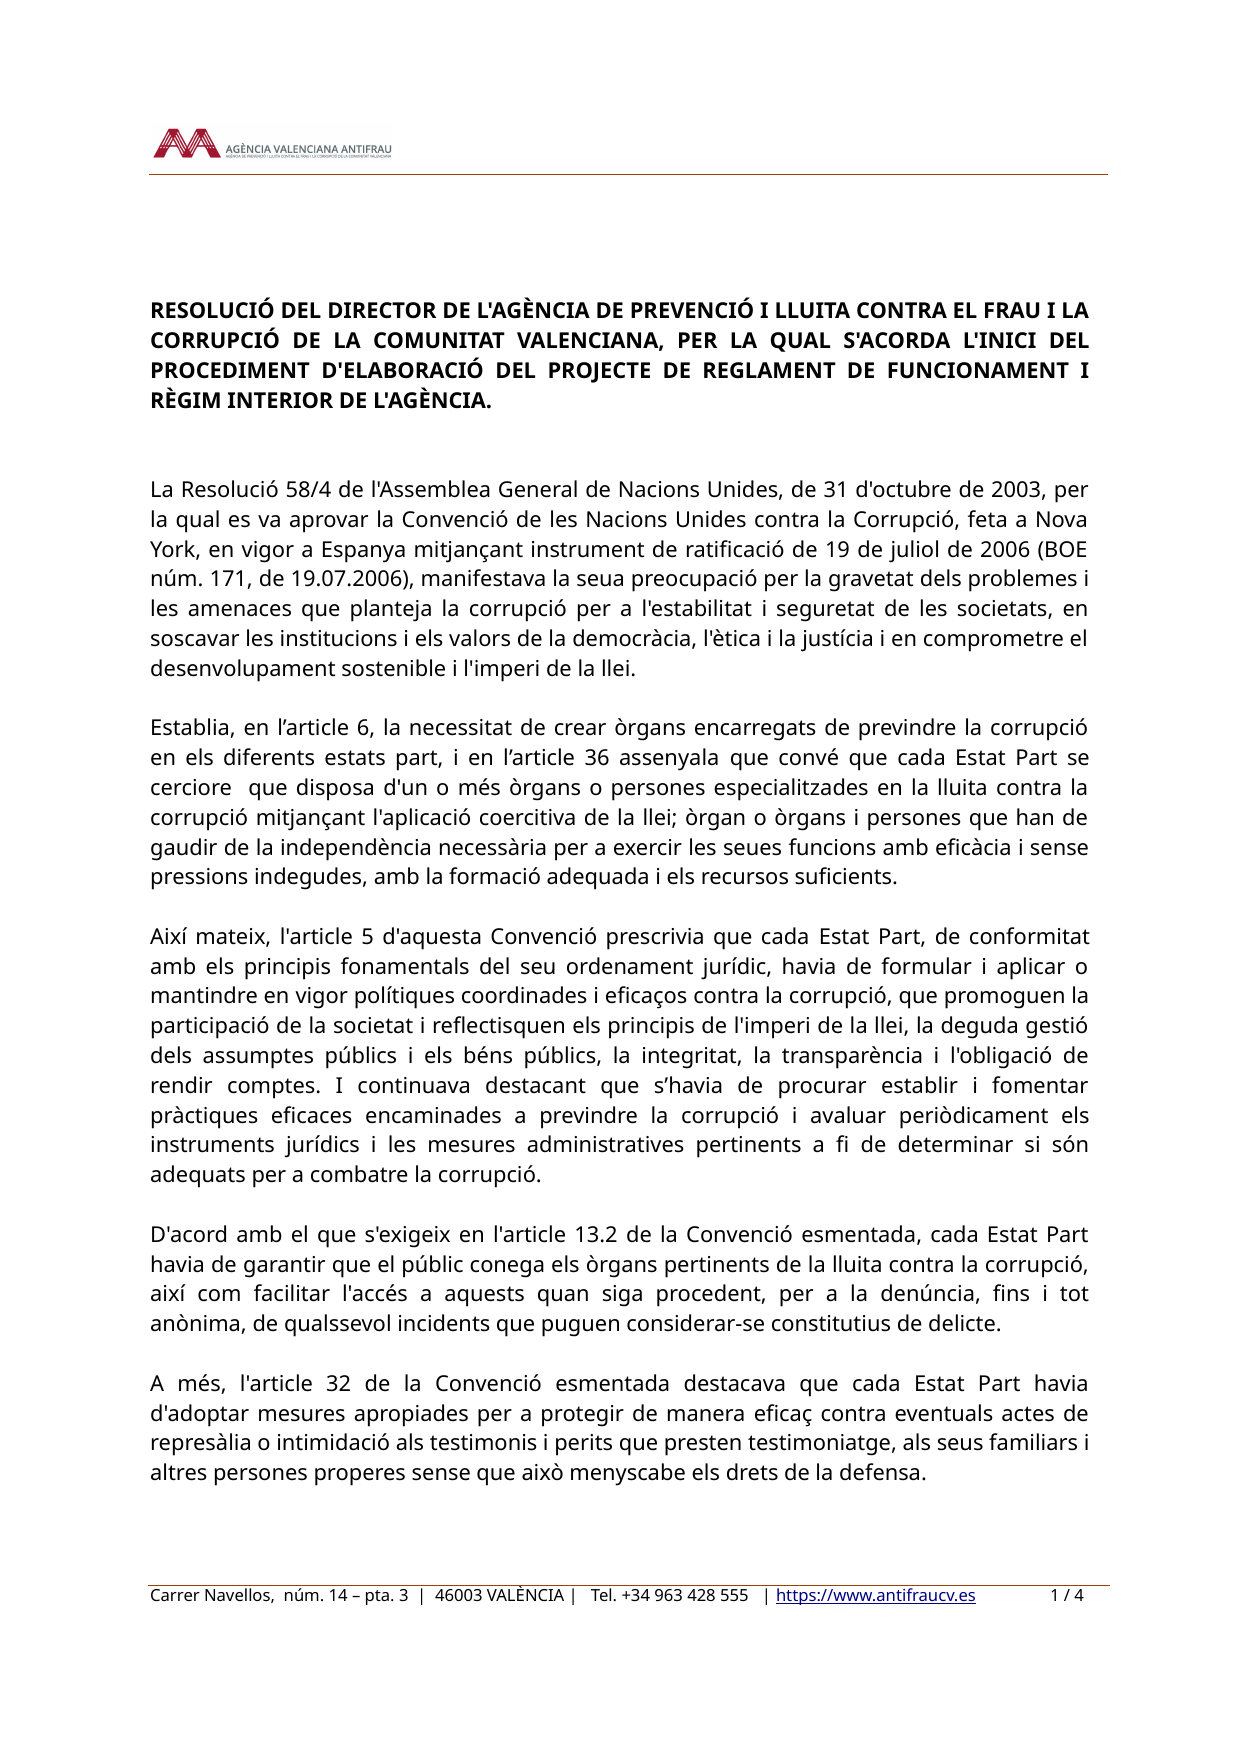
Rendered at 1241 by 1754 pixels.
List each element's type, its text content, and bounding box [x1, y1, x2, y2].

text A més, l'article 32 de la Convenció esmentada destacava que cada Estat Part havia d'adoptar mesures apropiades per a protegir de manera eficaç contra eventuals actes de represàlia o intimidació als testimonis i perits que presten testimoniatge, als seus familiars i altres persones properes sense que això menyscabe els drets de la defensa. [150, 1368, 1090, 1487]
text D'acord amb el que s'exigeix en l'article 13.2 de la Convenció esmentada, cada Estat Part havia de garantir que el públic conega els òrgans pertinents de la lluita contra la corrupció, així com facilitar l'accés a aquests quan siga procedent, per a la denúncia, fins i tot anònima, de qualssevol incidents que puguen considerar-se constitutius de delicte. [150, 1219, 1090, 1338]
text La Resolució 58/4 de l'Assemblea General de Nacions Unides, de 31 d'octubre de 2003, per la qual es va aprovar la Convenció de les Nacions Unides contra la Corrupció, feta a Nova York, en vigor a Espanya mitjançant instrument de ratificació de 19 de juliol de 2006 (BOE núm. 171, de 19.07.2006), manifestava la seua preocupació per la gravetat dels problemes i les amenaces que planteja la corrupció per a l'estabilitat i seguretat de les societats, en soscavar les institucions i els valors de la democràcia, l'ètica i la justícia i en comprometre el desenvolupament sostenible i l'imperi de la llei. [150, 474, 1090, 682]
text Així mateix, l'article 5 d'aquesta Convenció prescrivia que cada Estat Part, de conformitat amb els principis fonamentals del seu ordenament jurídic, havia de formular i aplicar o mantindre en vigor polítiques coordinades i eficaços contra la corrupció, que promoguen la participació de la societat i reflectisquen els principis de l'imperi de la llei, la deguda gestió dels assumptes públics i els béns públics, la integritat, la transparència i l'obligació de rendir comptes. I continuava destacant que s’havia de procurar establir i fomentar pràctiques eficaces encaminades a previndre la corrupció i avaluar periòdicament els instruments jurídics i les mesures administratives pertinents a fi de determinar si són adequats per a combatre la corrupció. [150, 921, 1090, 1189]
text RESOLUCIÓ DEL DIRECTOR DE L'AGÈNCIA DE PREVENCIÓ I LLUITA CONTRA EL FRAU I LA CORRUPCIÓ DE LA COMUNITAT VALENCIANA, PER LA QUAL S'ACORDA L'INICI DEL PROCEDIMENT D'ELABORACIÓ DEL PROJECTE DE REGLAMENT DE FUNCIONAMENT I RÈGIM INTERIOR DE L'AGÈNCIA. [150, 295, 1090, 414]
text Establia, en l’article 6, la necessitat de crear òrgans encarregats de previndre la corrupció en els diferents estats part, i en l’article 36 assenyala que convé que cada Estat Part se cerciore que disposa d'un o més òrgans o persones especialitzades en la lluita contra la corrupció mitjançant l'aplicació coercitiva de la llei; òrgan o òrgans i persones que han de gaudir de la independència necessària per a exercir les seues funcions amb eficàcia i sense pressions indegudes, amb la formació adequada i els recursos suficients. [150, 712, 1090, 891]
picture [151, 123, 393, 162]
